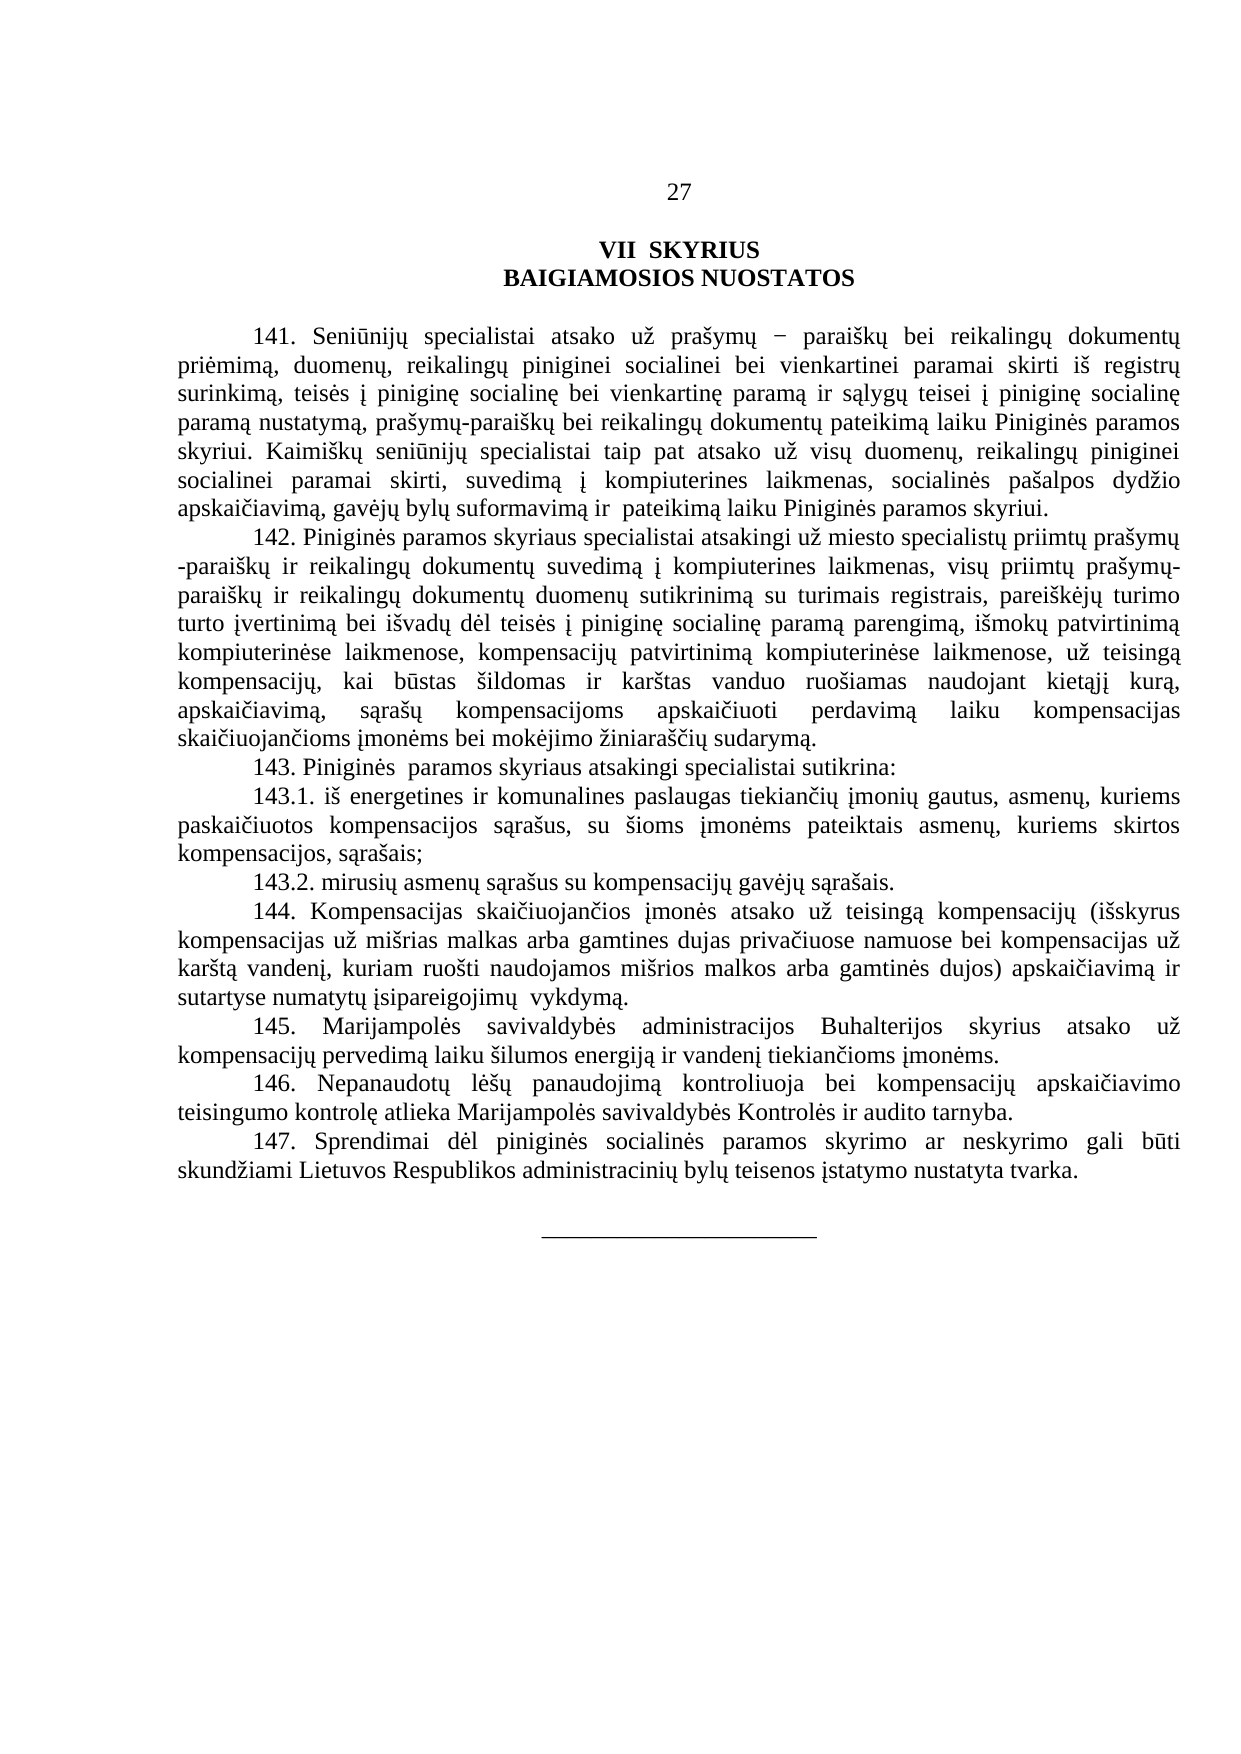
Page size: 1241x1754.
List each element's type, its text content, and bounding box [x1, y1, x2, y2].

text 147. Sprendimai dėl piniginės socialinės paramos skyrimo ar neskyrimo gali būti skundžiami Lietuvos Respublikos administracinių bylų teisenos įstatymo nustatyta tvarka. [177, 1126, 1181, 1183]
text ______________________ [177, 1212, 1181, 1241]
text 143. Piniginės paramos skyriaus atsakingi specialistai sutikrina: [177, 752, 1181, 781]
text 141. Seniūnijų specialistai atsako už prašymų − paraiškų bei reikalingų dokumentų priėmimą, duomenų, reikalingų piniginei socialinei bei vienkartinei paramai skirti iš registrų surinkimą, teisės į piniginę socialinę bei vienkartinę paramą ir sąlygų teisei į piniginę socialinę paramą nustatymą, prašymų-paraiškų bei reikalingų dokumentų pateikimą laiku Piniginės paramos skyriui. Kaimiškų seniūnijų specialistai taip pat atsako už visų duomenų, reikalingų piniginei socialinei paramai skirti, suvedimą į kompiuterines laikmenas, socialinės pašalpos dydžio apskaičiavimą, gavėjų bylų suformavimą ir pateikimą laiku Piniginės paramos skyriui. [177, 321, 1181, 522]
text 144. Kompensacijas skaičiuojančios įmonės atsako už teisingą kompensacijų (išskyrus kompensacijas už mišrias malkas arba gamtines dujas privačiuose namuose bei kompensacijas už karštą vandenį, kuriam ruošti naudojamos mišrios malkos arba gamtinės dujos) apskaičiavimą ir sutartyse numatytų įsipareigojimų vykdymą. [177, 896, 1181, 1011]
text BAIGIAMOSIOS NUOSTATOS [177, 263, 1181, 292]
text 143.2. mirusių asmenų sąrašus su kompensacijų gavėjų sąrašais. [177, 867, 1181, 896]
text 142. Piniginės paramos skyriaus specialistai atsakingi už miesto specialistų priimtų prašymų -paraiškų ir reikalingų dokumentų suvedimą į kompiuterines laikmenas, visų priimtų prašymų- paraiškų ir reikalingų dokumentų duomenų sutikrinimą su turimais registrais, pareiškėjų turimo turto įvertinimą bei išvadų dėl teisės į piniginę socialinę paramą parengimą, išmokų patvirtinimą kompiuterinėse laikmenose, kompensacijų patvirtinimą kompiuterinėse laikmenose, už teisingą kompensacijų, kai būstas šildomas ir karštas vanduo ruošiamas naudojant kietąjį kurą, apskaičiavimą, sąrašų kompensacijoms apskaičiuoti perdavimą laiku kompensacijas skaičiuojančioms įmonėms bei mokėjimo žiniaraščių sudarymą. [177, 522, 1181, 752]
text VII SKYRIUS [177, 235, 1181, 263]
text 145. Marijampolės savivaldybės administracijos Buhalterijos skyrius atsako už kompensacijų pervedimą laiku šilumos energiją ir vandenį tiekiančioms įmonėms. [177, 1011, 1181, 1068]
text 143.1. iš energetines ir komunalines paslaugas tiekiančių įmonių gautus, asmenų, kuriems paskaičiuotos kompensacijos sąrašus, su šioms įmonėms pateiktais asmenų, kuriems skirtos kompensacijos, sąrašais; [177, 781, 1181, 867]
text 146. Nepanaudotų lėšų panaudojimą kontroliuoja bei kompensacijų apskaičiavimo teisingumo kontrolę atlieka Marijampolės savivaldybės Kontrolės ir audito tarnyba. [177, 1068, 1181, 1126]
